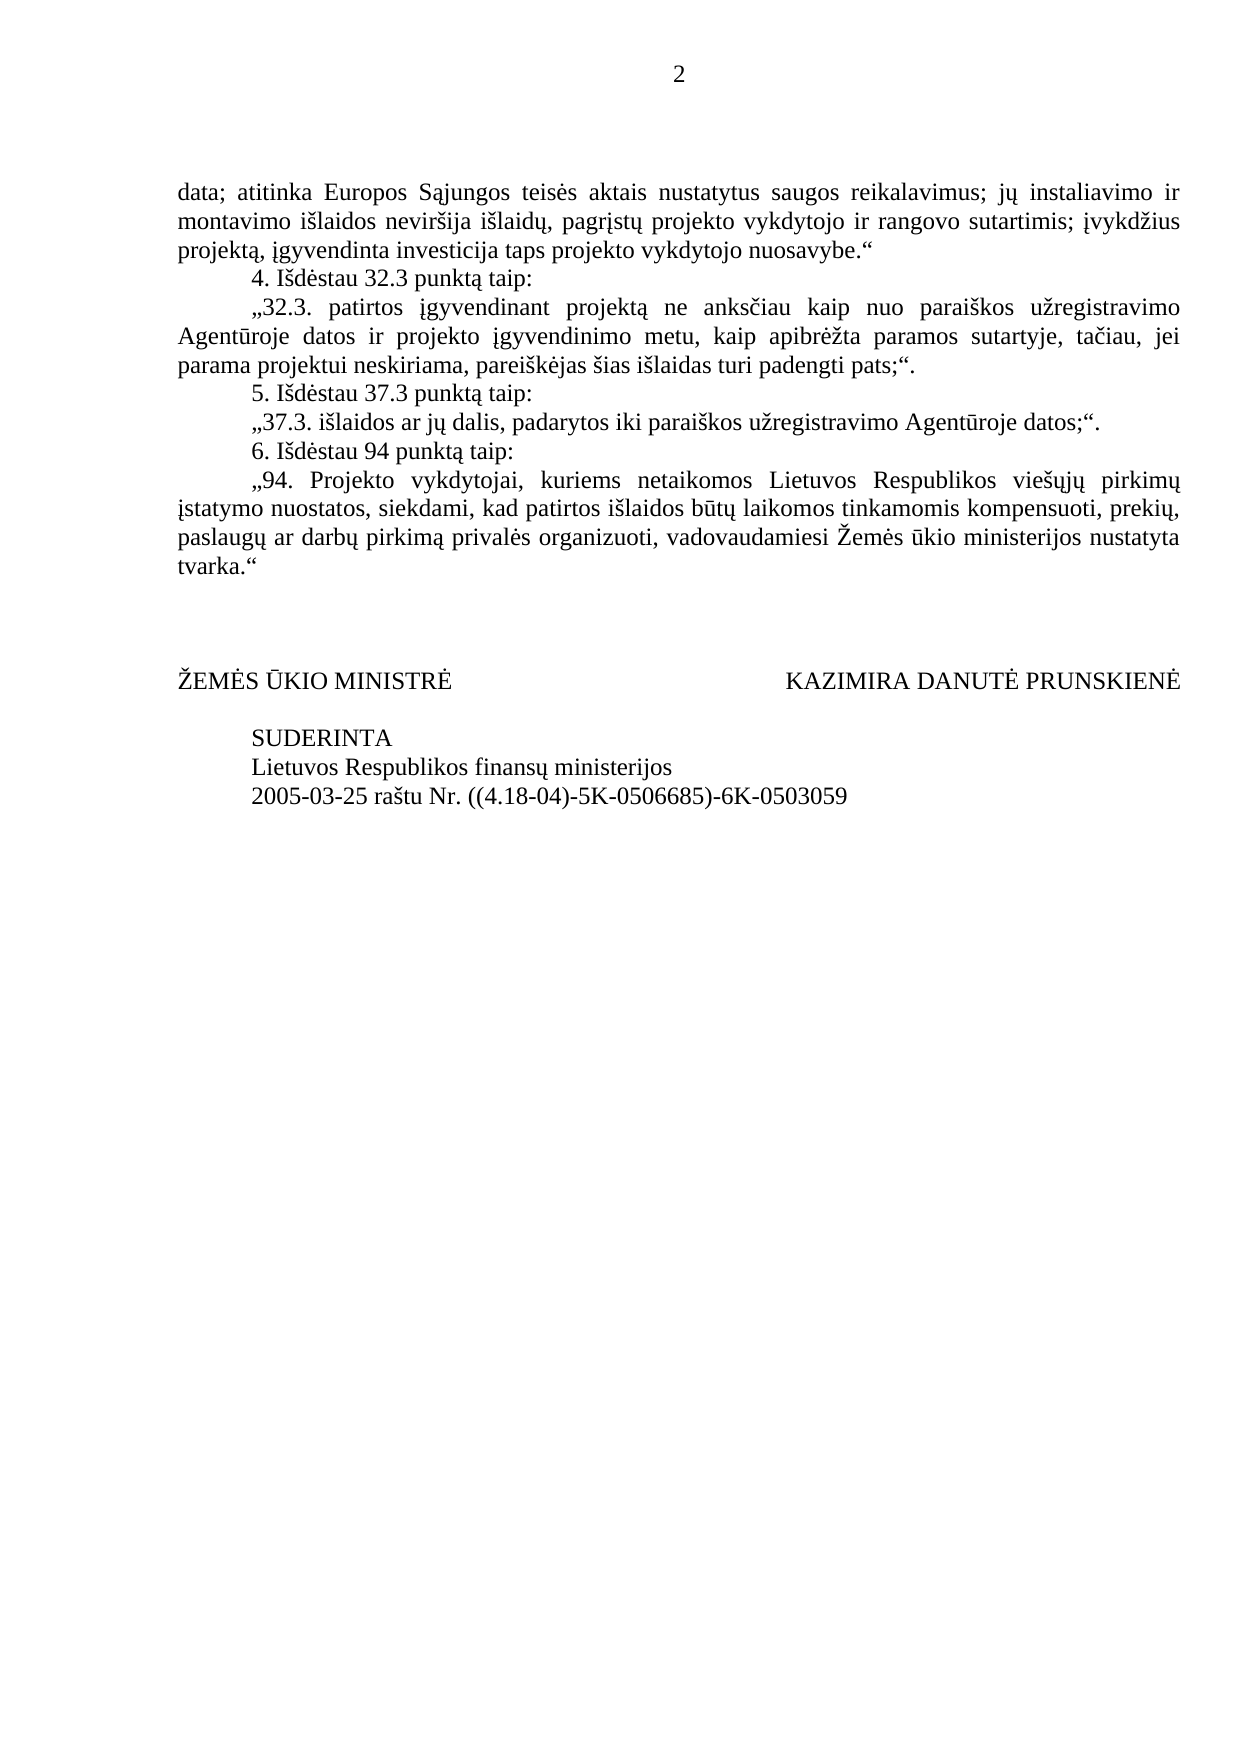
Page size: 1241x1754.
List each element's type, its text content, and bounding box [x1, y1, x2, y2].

text 6. Išdėstau 94 punktą taip: [177, 436, 1181, 465]
text „37.3. išlaidos ar jų dalis, padarytos iki paraiškos užregistravimo Agentūroje datos;“. [177, 407, 1181, 436]
text data; atitinka Europos Sąjungos teisės aktais nustatytus saugos reikalavimus; jų instaliavimo ir montavimo išlaidos neviršija išlaidų, pagrįstų projekto vykdytojo ir rangovo sutartimis; įvykdžius projektą, įgyvendinta investicija taps projekto vykdytojo nuosavybe.“ [177, 177, 1181, 263]
text „32.3. patirtos įgyvendinant projektą ne anksčiau kaip nuo paraiškos užregistravimo Agentūroje datos ir projekto įgyvendinimo metu, kaip apibrėžta paramos sutartyje, tačiau, jei parama projektui neskiriama, pareiškėjas šias išlaidas turi padengti pats;“. [177, 292, 1181, 378]
text 4. Išdėstau 32.3 punktą taip: [177, 263, 1181, 292]
text 2005-03-25 raštu Nr. ((4.18-04)-5K-0506685)-6K-0503059 [177, 781, 1181, 810]
text SUDERINTA [177, 723, 1181, 752]
text „94. Projekto vykdytojai, kuriems netaikomos Lietuvos Respublikos viešųjų pirkimų įstatymo nuostatos, siekdami, kad patirtos išlaidos būtų laikomos tinkamomis kompensuoti, prekių, paslaugų ar darbų pirkimą privalės organizuoti, vadovaudamiesi Žemės ūkio ministerijos nustatyta tvarka.“ [177, 465, 1181, 580]
text Lietuvos Respublikos finansų ministerijos [177, 752, 1181, 781]
text 5. Išdėstau 37.3 punktą taip: [177, 378, 1181, 407]
text ŽEMĖS ŪKIO MINISTRĖ KAZIMIRA DANUTĖ PRUNSKIENĖ [177, 666, 1181, 695]
